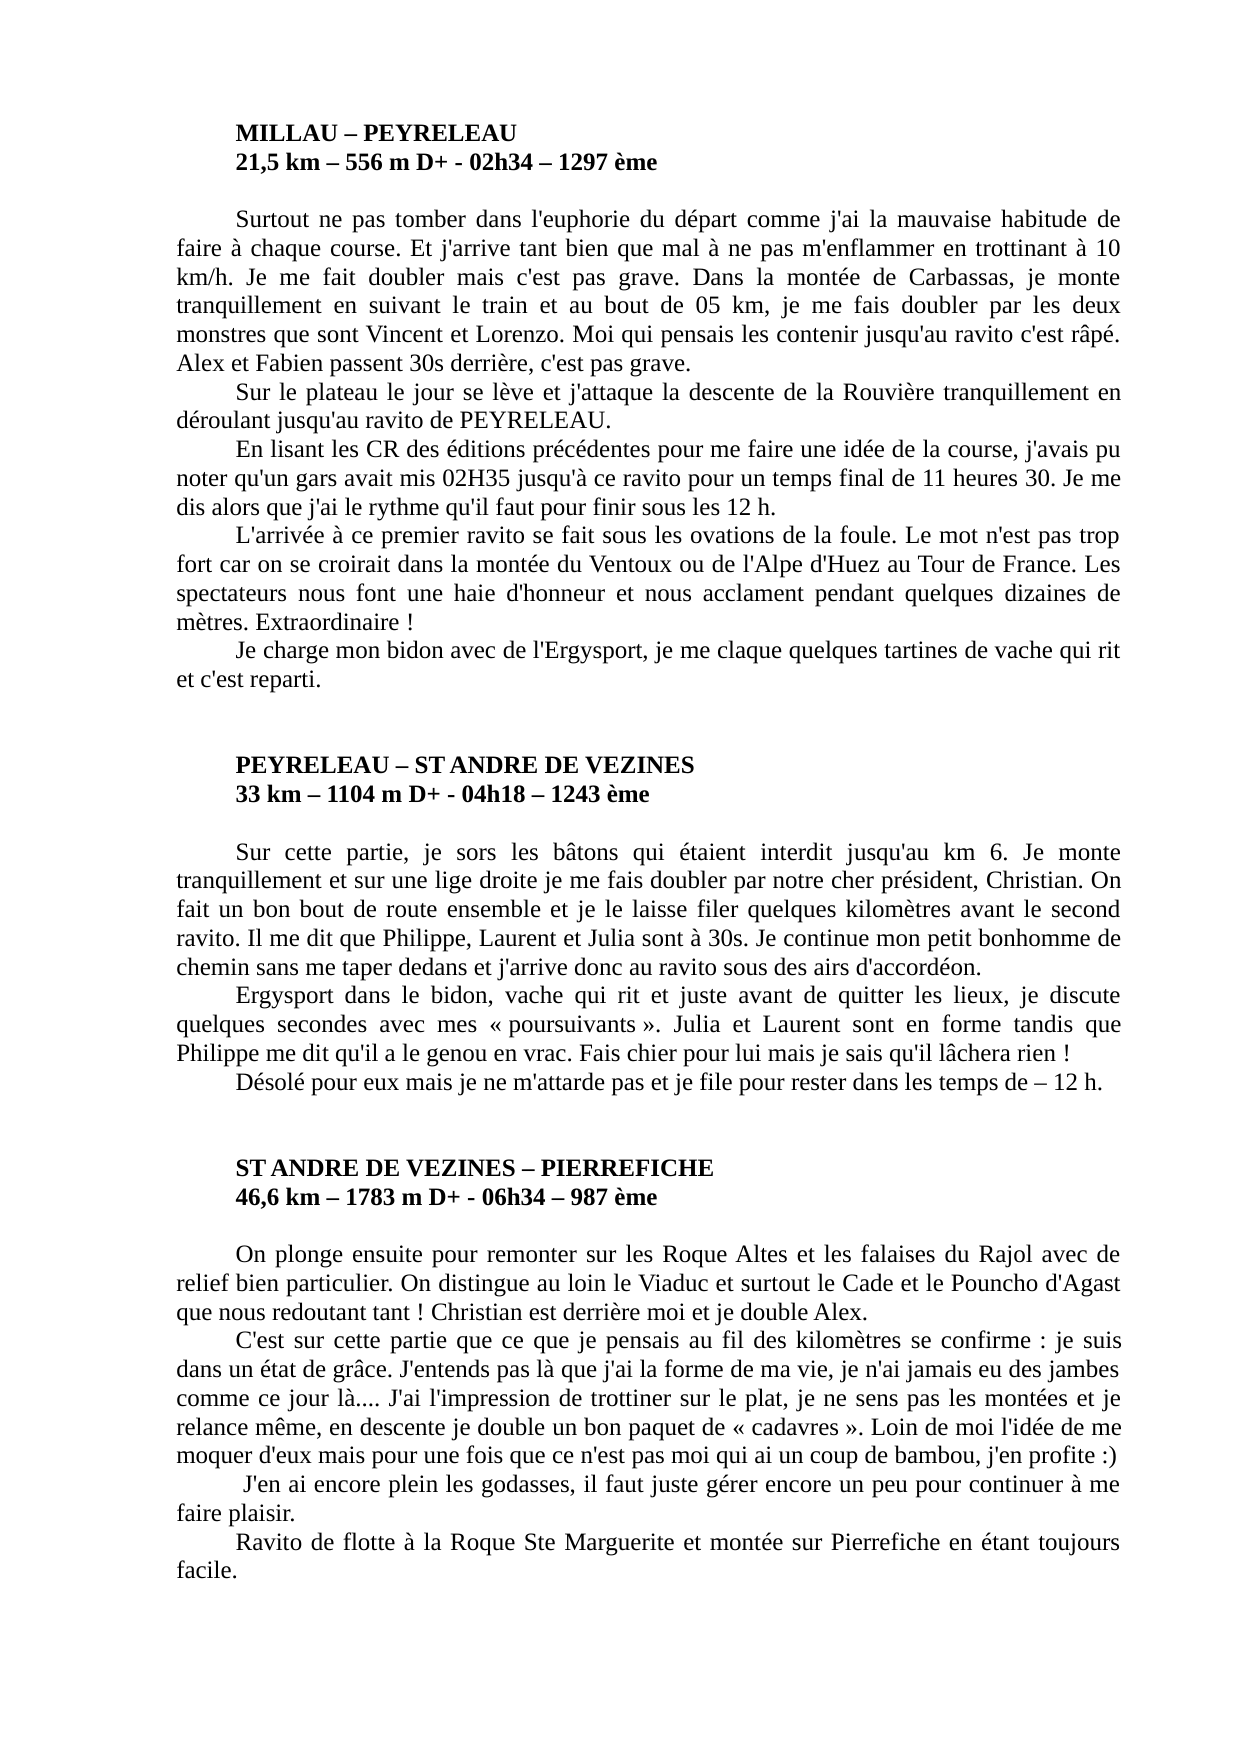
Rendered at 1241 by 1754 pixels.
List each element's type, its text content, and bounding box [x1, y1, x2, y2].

text Sur cette partie, je sors les bâtons qui étaient interdit jusqu'au km 6. Je monte tranquillement et sur une lige droite je me fais doubler par notre cher président, Christian. On fait un bon bout de route ensemble et je le laisse filer quelques kilomètres avant le second ravito. Il me dit que Philippe, Laurent et Julia sont à 30s. Je continue mon petit bonhomme de chemin sans me taper dedans et j'arrive donc au ravito sous des airs d'accordéon. [176, 837, 1122, 981]
text L'arrivée à ce premier ravito se fait sous les ovations de la foule. Le mot n'est pas trop fort car on se croirait dans la montée du Ventoux ou de l'Alpe d'Huez au Tour de France. Les spectateurs nous font une haie d'honneur et nous acclament pendant quelques dizaines de mètres. Extraordinaire ! [176, 521, 1122, 636]
text C'est sur cette partie que ce que je pensais au fil des kilomètres se confirme : je suis dans un état de grâce. J'entends pas là que j'ai la forme de ma vie, je n'ai jamais eu des jambes comme ce jour là.... J'ai l'impression de trottiner sur le plat, je ne sens pas les montées et je relance même, en descente je double un bon paquet de « cadavres ». Loin de moi l'idée de me moquer d'eux mais pour une fois que ce n'est pas moi qui ai un coup de bambou, j'en profite :) [176, 1326, 1122, 1469]
text On plonge ensuite pour remonter sur les Roque Altes et les falaises du Rajol avec de relief bien particulier. On distingue au loin le Viaduc et surtout le Cade et le Pouncho d'Agast que nous redoutant tant ! Christian est derrière moi et je double Alex. [176, 1239, 1122, 1326]
text Ravito de flotte à la Roque Ste Marguerite et montée sur Pierrefiche en étant toujours facile. [176, 1527, 1122, 1584]
text ST ANDRE DE VEZINES – PIERREFICHE [176, 1153, 1122, 1182]
text MILLAU – PEYRELEAU [176, 118, 1122, 147]
text Désolé pour eux mais je ne m'attarde pas et je file pour rester dans les temps de – 12 h. [176, 1067, 1122, 1096]
text J'en ai encore plein les godasses, il faut juste gérer encore un peu pour continuer à me faire plaisir. [176, 1469, 1122, 1527]
text 21,5 km – 556 m D+ - 02h34 – 1297 ème [176, 147, 1122, 176]
text PEYRELEAU – ST ANDRE DE VEZINES [176, 751, 1122, 779]
text Je charge mon bidon avec de l'Ergysport, je me claque quelques tartines de vache qui rit et c'est reparti. [176, 636, 1122, 693]
text En lisant les CR des éditions précédentes pour me faire une idée de la course, j'avais pu noter qu'un gars avait mis 02H35 jusqu'à ce ravito pour un temps final de 11 heures 30. Je me dis alors que j'ai le rythme qu'il faut pour finir sous les 12 h. [176, 434, 1122, 521]
text Sur le plateau le jour se lève et j'attaque la descente de la Rouvière tranquillement en déroulant jusqu'au ravito de PEYRELEAU. [176, 377, 1122, 434]
text Ergysport dans le bidon, vache qui rit et juste avant de quitter les lieux, je discute quelques secondes avec mes « poursuivants ». Julia et Laurent sont en forme tandis que Philippe me dit qu'il a le genou en vrac. Fais chier pour lui mais je sais qu'il lâchera rien ! [176, 981, 1122, 1067]
text 33 km – 1104 m D+ - 04h18 – 1243 ème [176, 779, 1122, 808]
text 46,6 km – 1783 m D+ - 06h34 – 987 ème [176, 1182, 1122, 1211]
text Surtout ne pas tomber dans l'euphorie du départ comme j'ai la mauvaise habitude de faire à chaque course. Et j'arrive tant bien que mal à ne pas m'enflammer en trottinant à 10 km/h. Je me fait doubler mais c'est pas grave. Dans la montée de Carbassas, je monte tranquillement en suivant le train et au bout de 05 km, je me fais doubler par les deux monstres que sont Vincent et Lorenzo. Moi qui pensais les contenir jusqu'au ravito c'est râpé. Alex et Fabien passent 30s derrière, c'est pas grave. [176, 204, 1122, 377]
